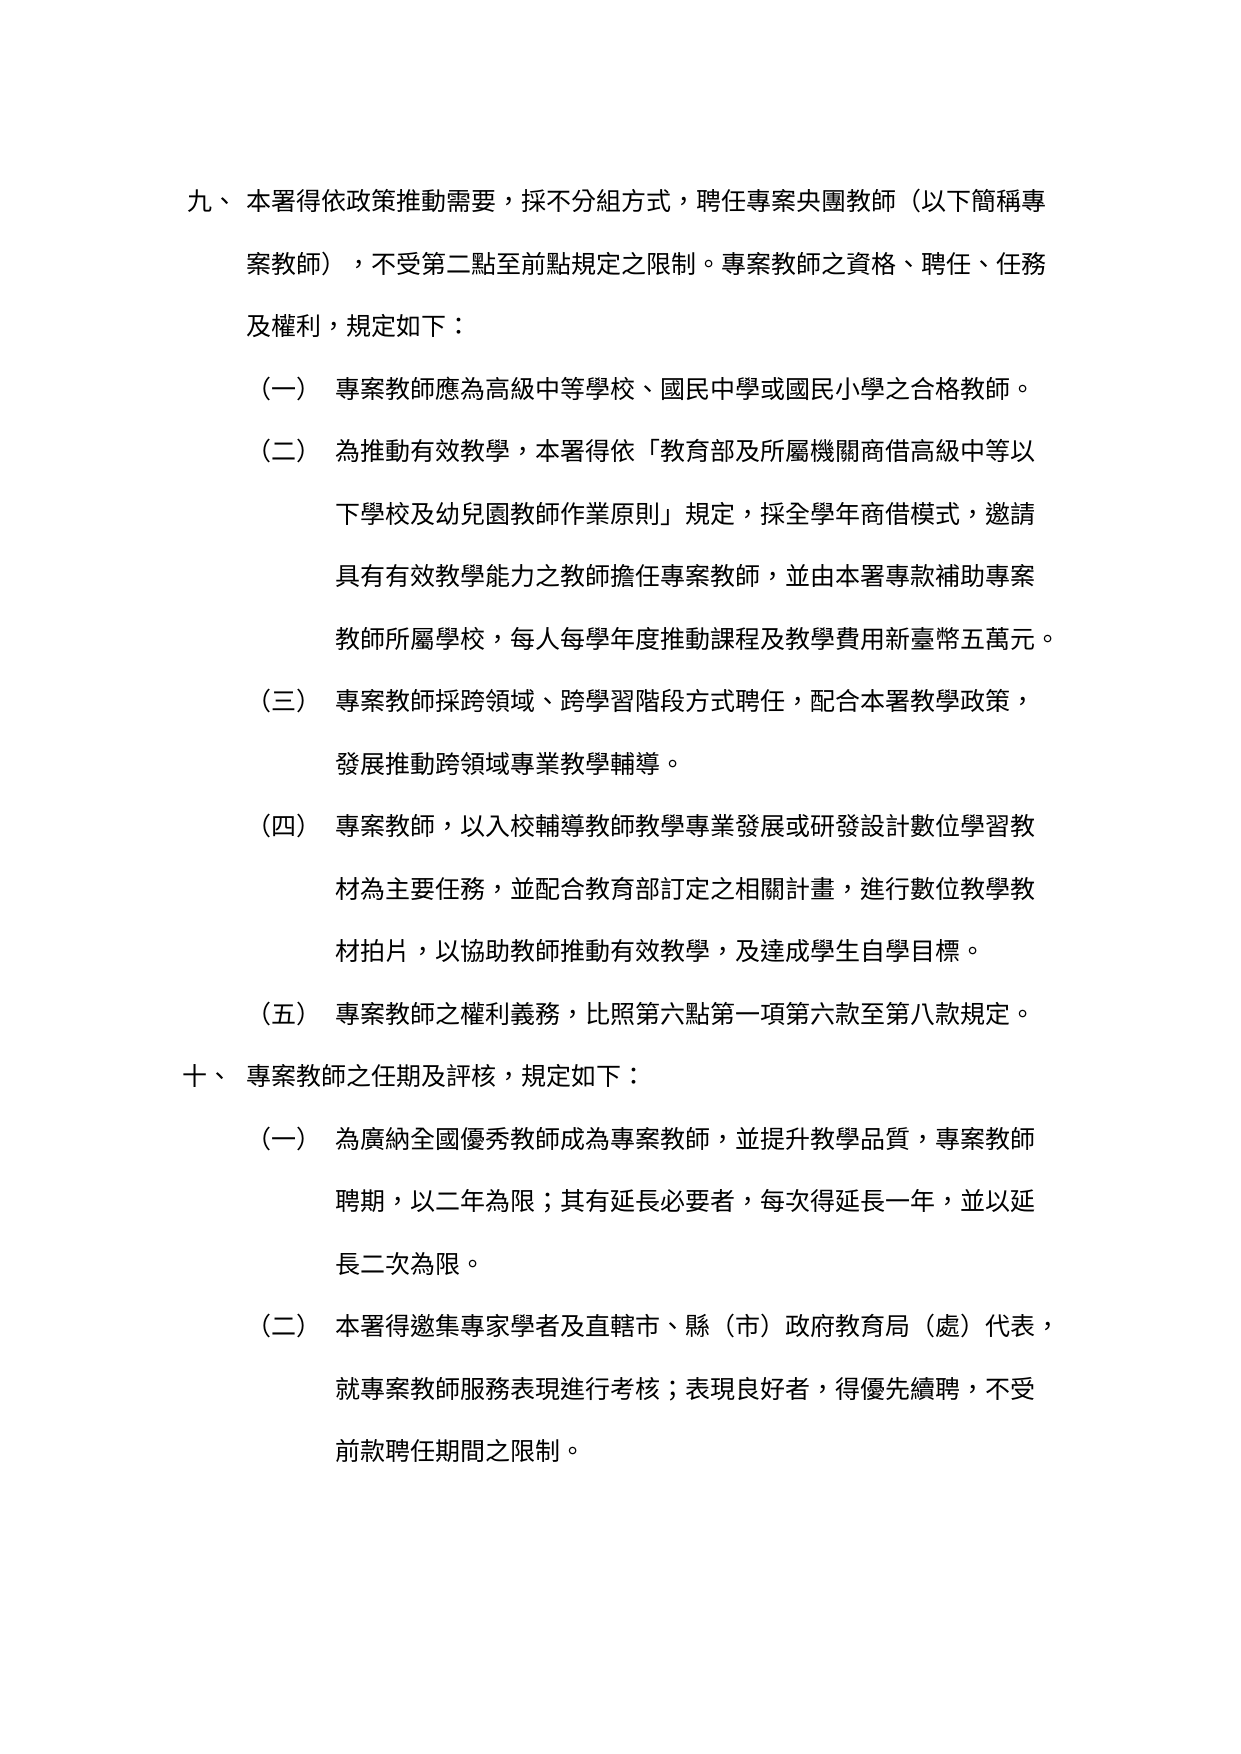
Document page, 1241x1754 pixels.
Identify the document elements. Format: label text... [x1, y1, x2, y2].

list 為推動有效教學，本署得依「教育部及所屬機關商借高級中等以下學校及幼兒園教師作業原則」規定，採全學年商借模式，邀請具有有效教學能力之教師擔任專案教師，並由本署專款補助專案教師所屬學校，每人每學年度推動課程及教學費用新臺幣五萬元。 [247, 408, 1053, 658]
list 專案教師，以入校輔導教師教學專業發展或研發設計數位學習教材為主要任務，並配合教育部訂定之相關計畫，進行數位教學教材拍片，以協助教師推動有效教學，及達成學生自學目標。 [247, 783, 1053, 971]
list 專案教師應為高級中等學校、國民中學或國民小學之合格教師。 [247, 346, 1053, 408]
list 本署得邀集專家學者及直轄市、縣（市）政府教育局（處）代表，就專案教師服務表現進行考核；表現良好者，得優先續聘，不受前款聘任期間之限制。 [247, 1283, 1053, 1471]
list 專案教師採跨領域、跨學習階段方式聘任，配合本署教學政策，發展推動跨領域專業教學輔導。 [247, 658, 1053, 783]
list 本署得依政策推動需要，採不分組方式，聘任專案央團教師（以下簡稱專案教師），不受第二點至前點規定之限制。專案教師之資格、聘任、任務及權利，規定如下： [187, 158, 1053, 346]
list 專案教師之權利義務，比照第六點第一項第六款至第八款規定。 [247, 971, 1053, 1033]
list 專案教師之任期及評核，規定如下： [182, 1033, 1053, 1096]
list 為廣納全國優秀教師成為專案教師，並提升教學品質，專案教師聘期，以二年為限；其有延長必要者，每次得延長一年，並以延長二次為限。 [247, 1096, 1053, 1283]
